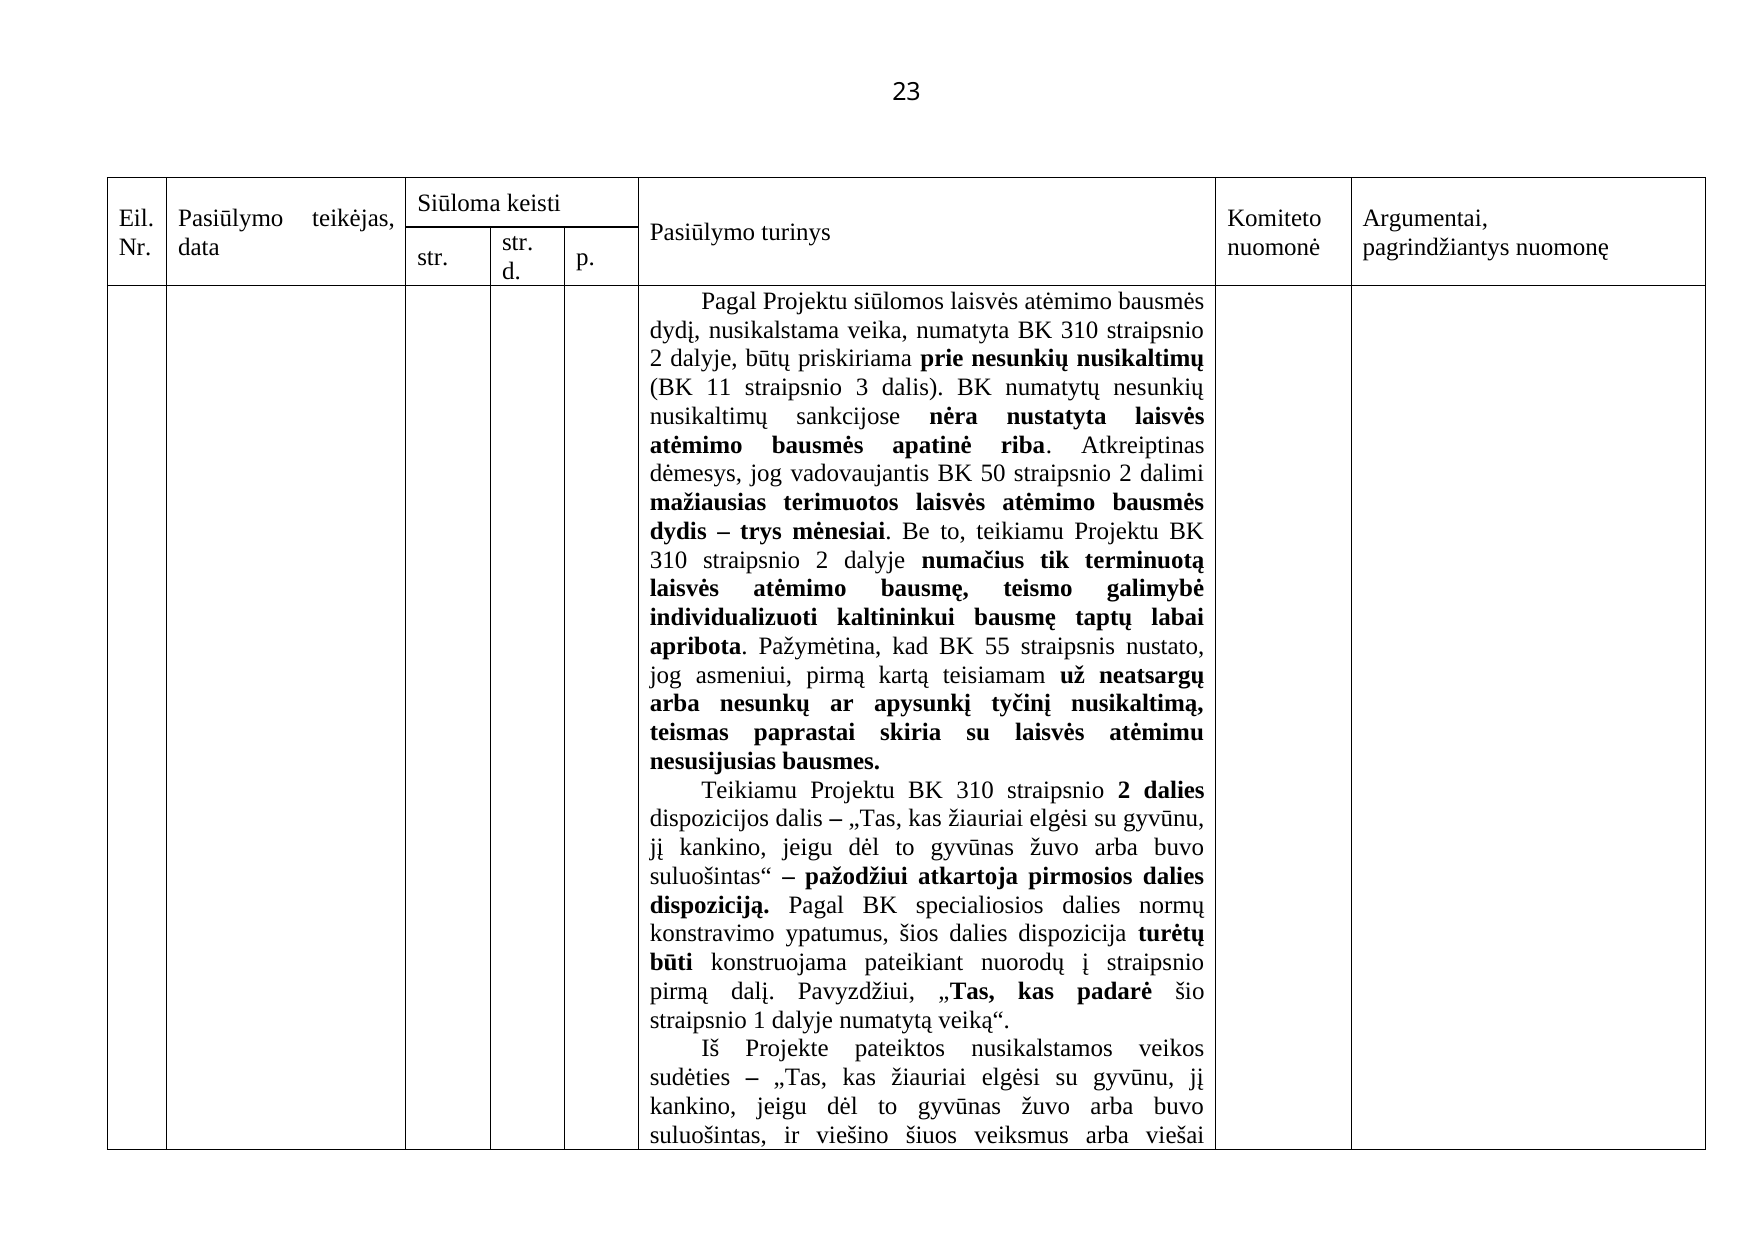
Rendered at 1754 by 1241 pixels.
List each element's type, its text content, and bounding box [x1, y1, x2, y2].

table_header Pasiūlymo teikėjas, data [167, 178, 405, 285]
table_cell [491, 286, 564, 1148]
table_cell [565, 286, 638, 1148]
table_header Siūloma keisti [406, 178, 638, 226]
table_header Pasiūlymo turinys [639, 178, 1215, 285]
table_cell [108, 286, 166, 1148]
table_cell str. d. [491, 228, 564, 285]
table_header Komiteto nuomonė [1216, 178, 1351, 285]
table_cell p. [565, 228, 638, 285]
table_cell str. [406, 228, 490, 285]
table_cell [406, 286, 490, 1148]
table_cell Pagal Projektu siūlomos laisvės atėmimo bausmės dydį, nusikalstama veika, numatyta BK 310 straipsnio 2 dalyje, būtų priskiriama prie nesunkių nusikaltimų (BK 11 straipsnio 3 dalis). BK numatytų nesunkių nusikaltimų sankcijose nėra nustatyta laisvės atėmimo bausmės apatinė riba. Atkreiptinas dėmesys, jog vadovaujantis BK 50 straipsnio 2 dalimi mažiausias terimuotos laisvės atėmimo bausmės dydis – trys mėnesiai. Be to, teikiamu Projektu BK 310 straipsnio 2 dalyje numačius tik terminuotą laisvės atėmimo bausmę, teismo galimybė individualizuoti kaltininkui bausmę taptų labai apribota. Pažymėtina, kad BK 55 straipsnis nustato, jog asmeniui, pirmą kartą teisiamam už neatsargų arba nesunkų ar apysunkį tyčinį nusikaltimą, teismas paprastai skiria su laisvės atėmimu nesusijusias bausmes. Teikiamu Projektu BK 310 straipsnio 2 dalies dispozicijos dalis – „Tas, kas žiauriai elgėsi su gyvūnu, jį kankino, jeigu dėl to gyvūnas žuvo arba buvo suluošintas“ – pažodžiui atkartoja pirmosios dalies dispoziciją. Pagal BK specialiosios dalies normų konstravimo ypatumus, šios dalies dispozicija turėtų būti konstruojama pateikiant nuorodų į straipsnio pirmą dalį. Pavyzdžiui, „Tas, kas padarė šio straipsnio 1 dalyje numatytą veiką“. Iš Projekte pateiktos nusikalstamos veikos sudėties – „Tas, kas žiauriai elgėsi su gyvūnu, jį kankino, jeigu dėl to gyvūnas žuvo arba buvo suluošintas, ir viešino šiuos veiksmus arba viešai [639, 286, 1215, 1148]
table_header Eil. Nr. [108, 178, 166, 285]
table_header Argumentai, pagrindžiantys nuomonę [1352, 178, 1705, 285]
table_cell [1216, 286, 1351, 1148]
table_cell [167, 286, 405, 1148]
table_cell [1352, 286, 1705, 1148]
